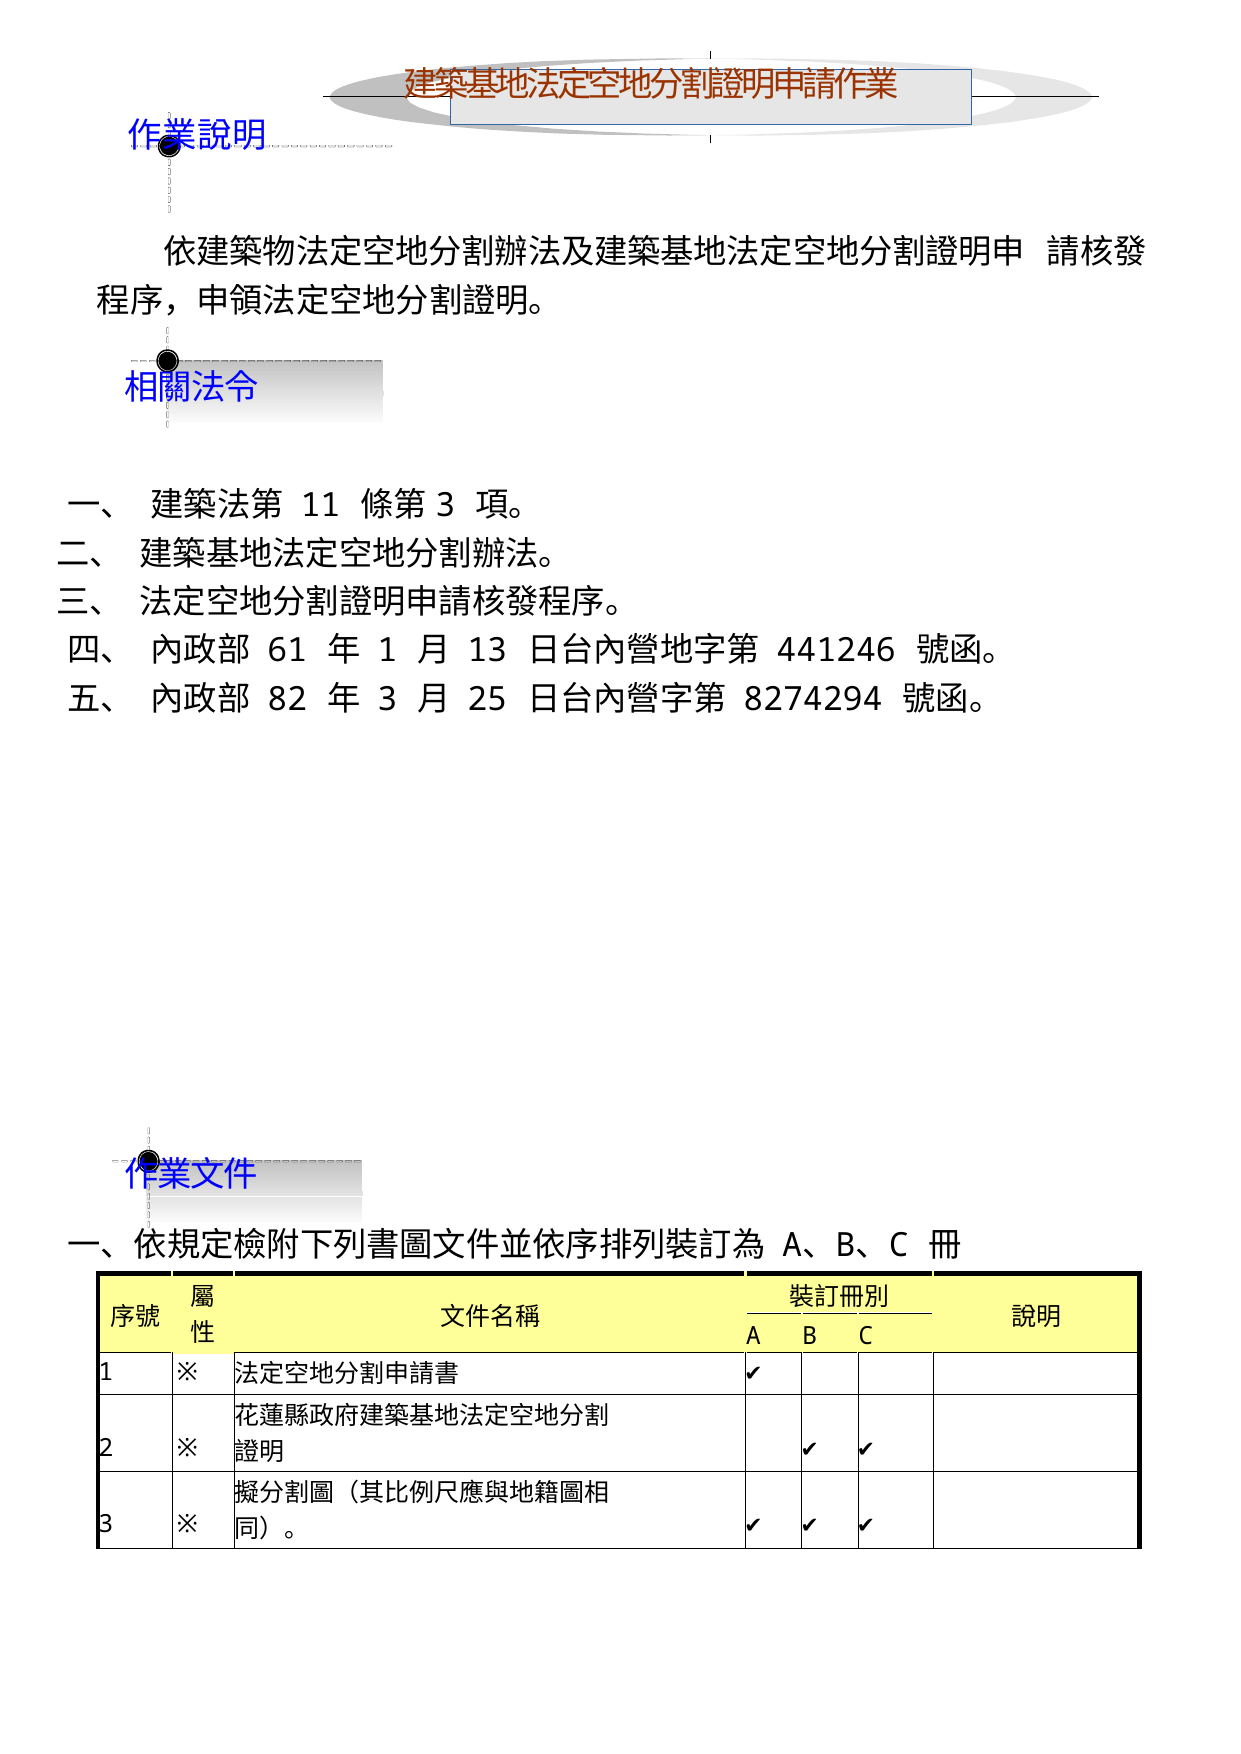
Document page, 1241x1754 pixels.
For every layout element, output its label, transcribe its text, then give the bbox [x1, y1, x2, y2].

subtitle 建築基地法定空地分割證明申請作業 [124, 57, 710, 107]
table_cell 文件名稱 [235, 1291, 744, 1329]
table_cell ✔ [859, 1395, 933, 1471]
text 三、 法定空地分割證明申請核發程序。 [56, 575, 782, 623]
subtitle 作業文件 [150, 1147, 1181, 1197]
table_cell [235, 1329, 744, 1352]
table_cell 序號 [100, 1291, 171, 1329]
table_cell B [803, 1314, 857, 1352]
table_cell ✔ [859, 1472, 933, 1548]
subtitle 建築基地法定空地分割證明申請作業 [533, 59, 877, 69]
subtitle 建築基地法定空地分割證明申請作業 [711, 57, 1181, 107]
text 依建築物法定空地分割辦法及建築基地法定空地分割證明申 請核發程序，申領法定空地分割證明。 [97, 225, 1169, 322]
table_cell [100, 1329, 171, 1352]
table_header [235, 1276, 744, 1291]
text 作業說明 [127, 107, 1181, 157]
subtitle 建築基地法定空地分割證明申請作業 [972, 79, 1015, 96]
table_cell ✔ [746, 1472, 801, 1548]
table_header [934, 1276, 1137, 1291]
table_header 屬 性 [173, 1276, 233, 1352]
table_cell [934, 1353, 1137, 1394]
table_cell ✔ [802, 1472, 858, 1548]
table_cell 3 [100, 1472, 172, 1548]
subtitle 建築基地法定空地分割證明申請作業 [412, 81, 450, 96]
subtitle 作業文件 [124, 1147, 147, 1197]
text 四、 內政部 61 年 1 月 13 日台內營地字第 441246 號函。 [67, 623, 1181, 671]
text 二、 建築基地法定空地分割辦法。 [56, 526, 782, 574]
table_cell ✔ [746, 1353, 801, 1394]
text 一、 建築法第 11 條第3 項。 [67, 478, 1181, 526]
text 一、依規定檢附下列書圖文件並依序排列裝訂為 A、B、C 冊 [67, 1217, 1181, 1266]
table_cell 1 [100, 1353, 172, 1394]
table_cell 花蓮縣政府建築基地法定空地分割 證明 [235, 1395, 745, 1471]
table_cell C [859, 1314, 932, 1352]
table_cell 擬分割圖（其比例尺應與地籍圖相 同）。 [235, 1472, 745, 1548]
table_cell ✔ [802, 1395, 858, 1471]
table_cell ※ [173, 1395, 234, 1471]
table_cell [934, 1329, 1137, 1352]
table_cell 2 [100, 1395, 172, 1471]
table_cell ※ [173, 1472, 234, 1548]
table_cell ※ [173, 1354, 234, 1394]
subtitle 相關法令 [179, 359, 1181, 409]
subtitle 建築基地法定空地分割證明申請作業 [972, 97, 1015, 107]
table_header [100, 1276, 171, 1291]
subtitle 相關法令 [124, 359, 166, 409]
table_cell 說明 [934, 1291, 1137, 1329]
text 五、 內政部 82 年 3 月 25 日台內營字第 8274294 號函。 [67, 671, 1181, 720]
table_cell A [747, 1314, 801, 1352]
table_cell [859, 1353, 933, 1394]
subtitle 建築基地法定空地分割證明申請作業 [408, 97, 450, 107]
table_cell [802, 1353, 858, 1394]
table_header 裝訂冊別 [747, 1276, 932, 1312]
table_cell [746, 1395, 801, 1471]
table_cell 法定空地分割申請書 [235, 1353, 745, 1394]
table_cell [934, 1395, 1137, 1471]
table_cell [934, 1472, 1137, 1548]
